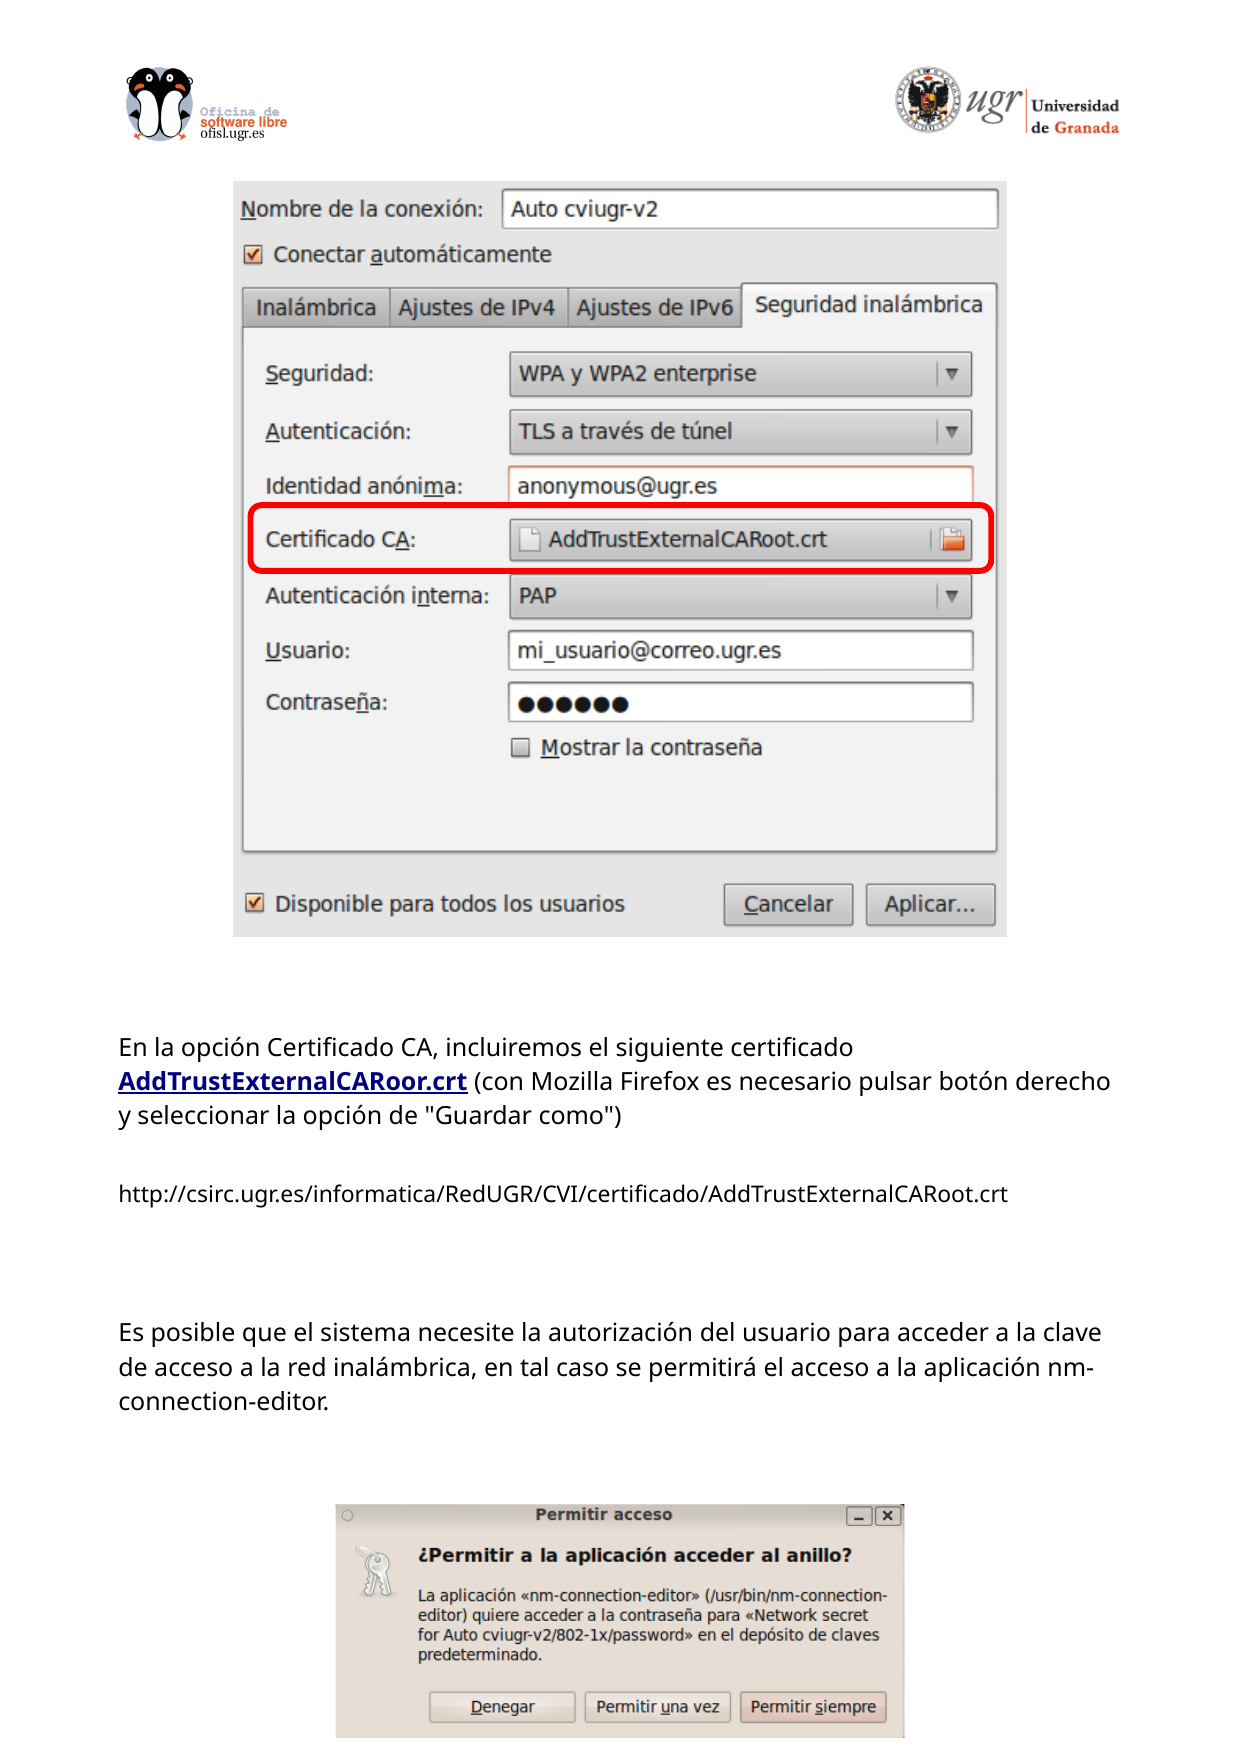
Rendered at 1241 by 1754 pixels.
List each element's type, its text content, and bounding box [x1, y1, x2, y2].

picture [119, 67, 293, 146]
text http://csirc.ugr.es/informatica/RedUGR/CVI/certificado/AddTrustExternalCARoot.crt [118, 1178, 1122, 1209]
text Es posible que el sistema necesite la autorización del usuario para acceder a la clave de acceso a la red inalámbrica, en tal caso se permitirá el acceso a la aplicación nm-connection-editor. [118, 1315, 1122, 1417]
picture [233, 181, 1007, 937]
picture [335, 1504, 905, 1738]
text En la opción Certificado CA, incluiremos el siguiente certificado AddTrustExternalCARoor.crt (con Mozilla Firefox es necesario pulsar botón derecho y seleccionar la opción de "Guardar como") [118, 1029, 1122, 1166]
picture [891, 64, 1124, 143]
